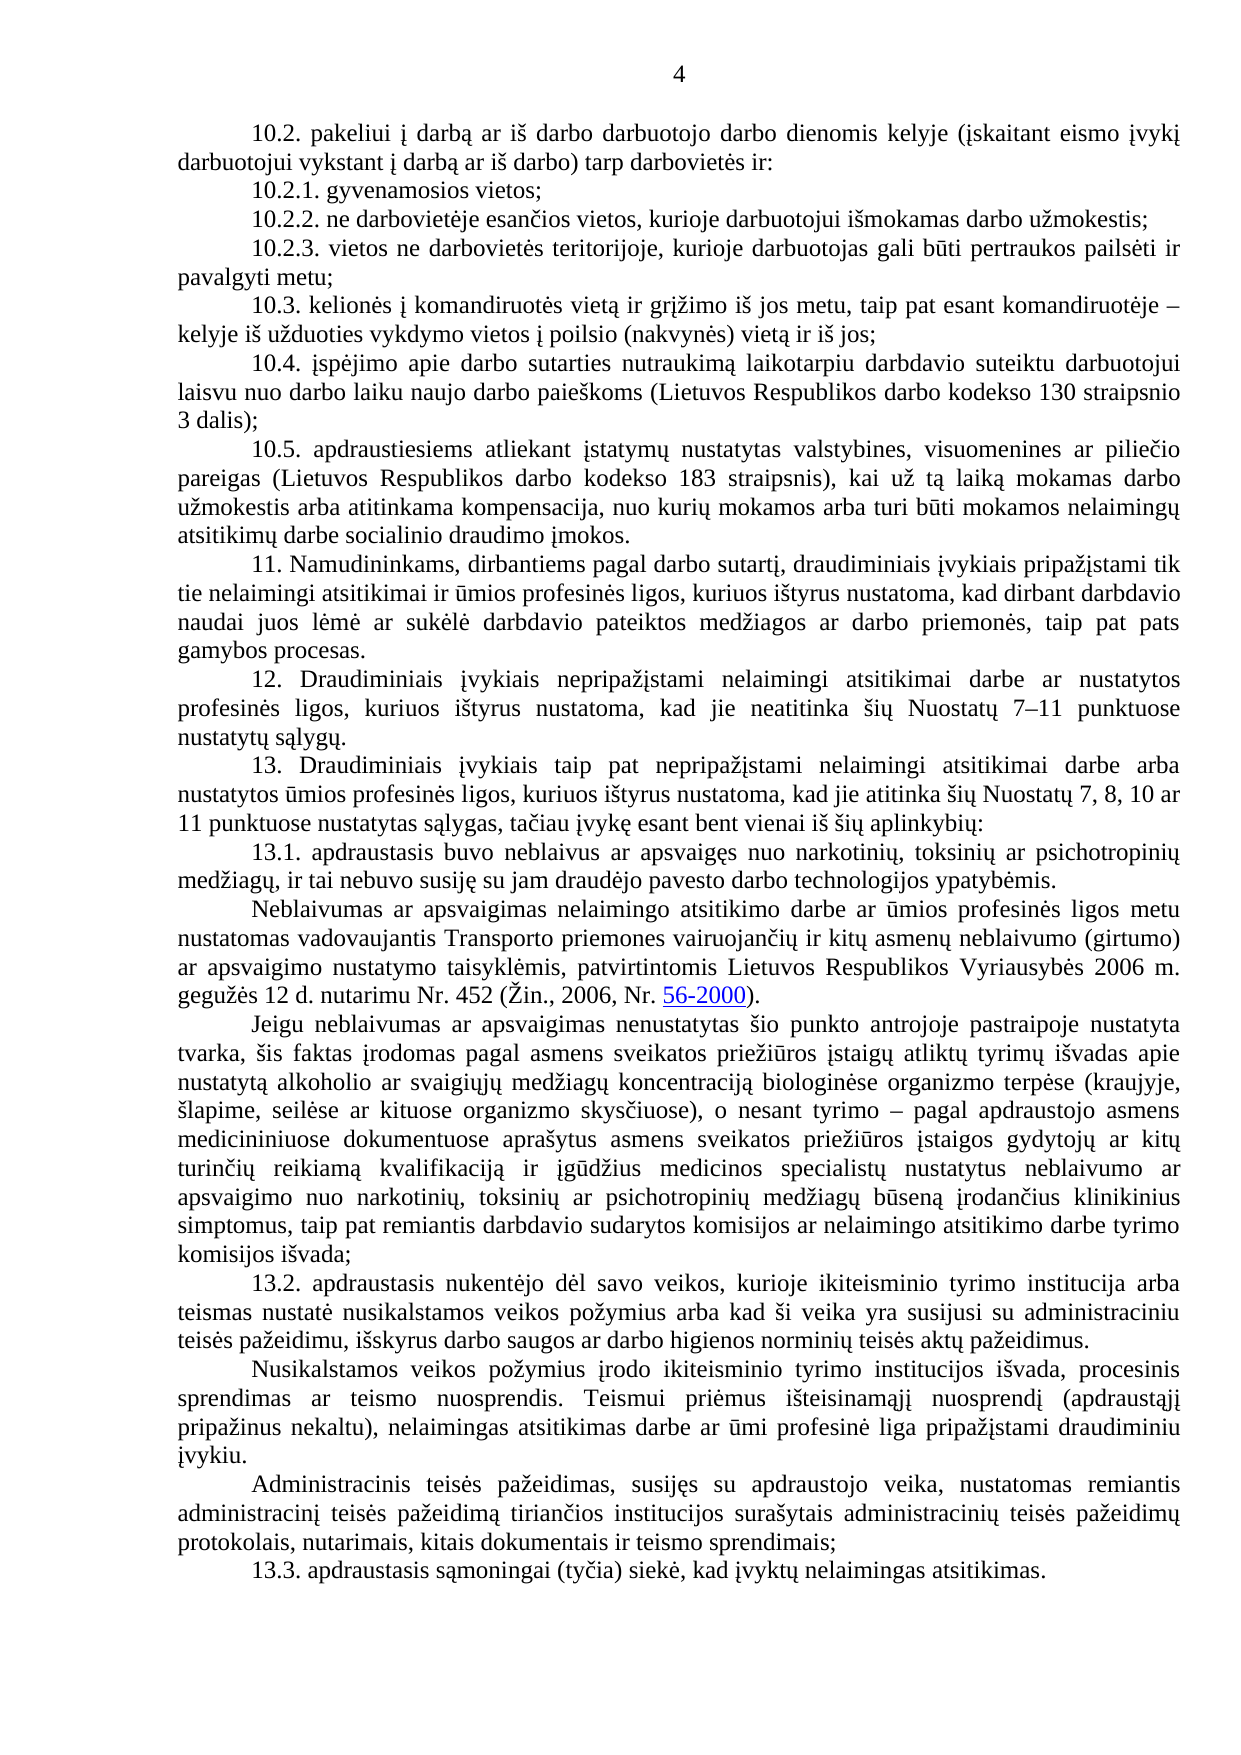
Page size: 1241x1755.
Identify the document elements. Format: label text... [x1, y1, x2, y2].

text 13.2. apdraustasis nukentėjo dėl savo veikos, kurioje ikiteisminio tyrimo institucija arba teismas nustatė nusikalstamos veikos požymius arba kad ši veika yra susijusi su administraciniu teisės pažeidimu, išskyrus darbo saugos ar darbo higienos norminių teisės aktų pažeidimus. [177, 1268, 1181, 1354]
text 10.2.3. vietos ne darbovietės teritorijoje, kurioje darbuotojas gali būti pertraukos pailsėti ir pavalgyti metu; [177, 233, 1181, 291]
text 10.4. įspėjimo apie darbo sutarties nutraukimą laikotarpiu darbdavio suteiktu darbuotojui laisvu nuo darbo laiku naujo darbo paieškoms (Lietuvos Respublikos darbo kodekso 130 straipsnio 3 dalis); [177, 348, 1181, 434]
text Jeigu neblaivumas ar apsvaigimas nenustatytas šio punkto antrojoje pastraipoje nustatyta tvarka, šis faktas įrodomas pagal asmens sveikatos priežiūros įstaigų atliktų tyrimų išvadas apie nustatytą alkoholio ar svaigiųjų medžiagų koncentraciją biologinėse organizmo terpėse (kraujyje, šlapime, seilėse ar kituose organizmo skysčiuose), o nesant tyrimo – pagal apdraustojo asmens medicininiuose dokumentuose aprašytus asmens sveikatos priežiūros įstaigos gydytojų ar kitų turinčių reikiamą kvalifikaciją ir įgūdžius medicinos specialistų nustatytus neblaivumo ar apsvaigimo nuo narkotinių, toksinių ar psichotropinių medžiagų būseną įrodančius klinikinius simptomus, taip pat remiantis darbdavio sudarytos komisijos ar nelaimingo atsitikimo darbe tyrimo komisijos išvada; [177, 1009, 1181, 1268]
text Neblaivumas ar apsvaigimas nelaimingo atsitikimo darbe ar ūmios profesinės ligos metu nustatomas vadovaujantis Transporto priemones vairuojančių ir kitų asmenų neblaivumo (girtumo) ar apsvaigimo nustatymo taisyklėmis, patvirtintomis Lietuvos Respublikos Vyriausybės 2006 m. gegužės 12 d. nutarimu Nr. 452 (Žin., 2006, Nr. 56-2000). [177, 894, 1181, 1009]
text Nusikalstamos veikos požymius įrodo ikiteisminio tyrimo institucijos išvada, procesinis sprendimas ar teismo nuosprendis. Teismui priėmus išteisinamąjį nuosprendį (apdraustąjį pripažinus nekaltu), nelaimingas atsitikimas darbe ar ūmi profesinė liga pripažįstami draudiminiu įvykiu. [177, 1354, 1181, 1469]
text 13.1. apdraustasis buvo neblaivus ar apsvaigęs nuo narkotinių, toksinių ar psichotropinių medžiagų, ir tai nebuvo susiję su jam draudėjo pavesto darbo technologijos ypatybėmis. [177, 837, 1181, 894]
text 13. Draudiminiais įvykiais taip pat nepripažįstami nelaimingi atsitikimai darbe arba nustatytos ūmios profesinės ligos, kuriuos ištyrus nustatoma, kad jie atitinka šių Nuostatų 7, 8, 10 ar 11 punktuose nustatytas sąlygas, tačiau įvykę esant bent vienai iš šių aplinkybių: [177, 751, 1181, 837]
text 10.3. kelionės į komandiruotės vietą ir grįžimo iš jos metu, taip pat esant komandiruotėje – kelyje iš užduoties vykdymo vietos į poilsio (nakvynės) vietą ir iš jos; [177, 291, 1181, 348]
text 12. Draudiminiais įvykiais nepripažįstami nelaimingi atsitikimai darbe ar nustatytos profesinės ligos, kuriuos ištyrus nustatoma, kad jie neatitinka šių Nuostatų 7–11 punktuose nustatytų sąlygų. [177, 664, 1181, 751]
text 10.2.2. ne darbovietėje esančios vietos, kurioje darbuotojui išmokamas darbo užmokestis; [177, 204, 1181, 233]
text 11. Namudininkams, dirbantiems pagal darbo sutartį, draudiminiais įvykiais pripažįstami tik tie nelaimingi atsitikimai ir ūmios profesinės ligos, kuriuos ištyrus nustatoma, kad dirbant darbdavio naudai juos lėmė ar sukėlė darbdavio pateiktos medžiagos ar darbo priemonės, taip pat pats gamybos procesas. [177, 549, 1181, 664]
text Administracinis teisės pažeidimas, susijęs su apdraustojo veika, nustatomas remiantis administracinį teisės pažeidimą tiriančios institucijos surašytais administracinių teisės pažeidimų protokolais, nutarimais, kitais dokumentais ir teismo sprendimais; [177, 1469, 1181, 1556]
text 10.2. pakeliui į darbą ar iš darbo darbuotojo darbo dienomis kelyje (įskaitant eismo įvykį darbuotojui vykstant į darbą ar iš darbo) tarp darbovietės ir: [177, 118, 1181, 176]
text 10.2.1. gyvenamosios vietos; [177, 176, 1181, 204]
text 10.5. apdraustiesiems atliekant įstatymų nustatytas valstybines, visuomenines ar piliečio pareigas (Lietuvos Respublikos darbo kodekso 183 straipsnis), kai už tą laiką mokamas darbo užmokestis arba atitinkama kompensacija, nuo kurių mokamos arba turi būti mokamos nelaimingų atsitikimų darbe socialinio draudimo įmokos. [177, 434, 1181, 549]
text 13.3. apdraustasis sąmoningai (tyčia) siekė, kad įvyktų nelaimingas atsitikimas. [177, 1556, 1181, 1584]
